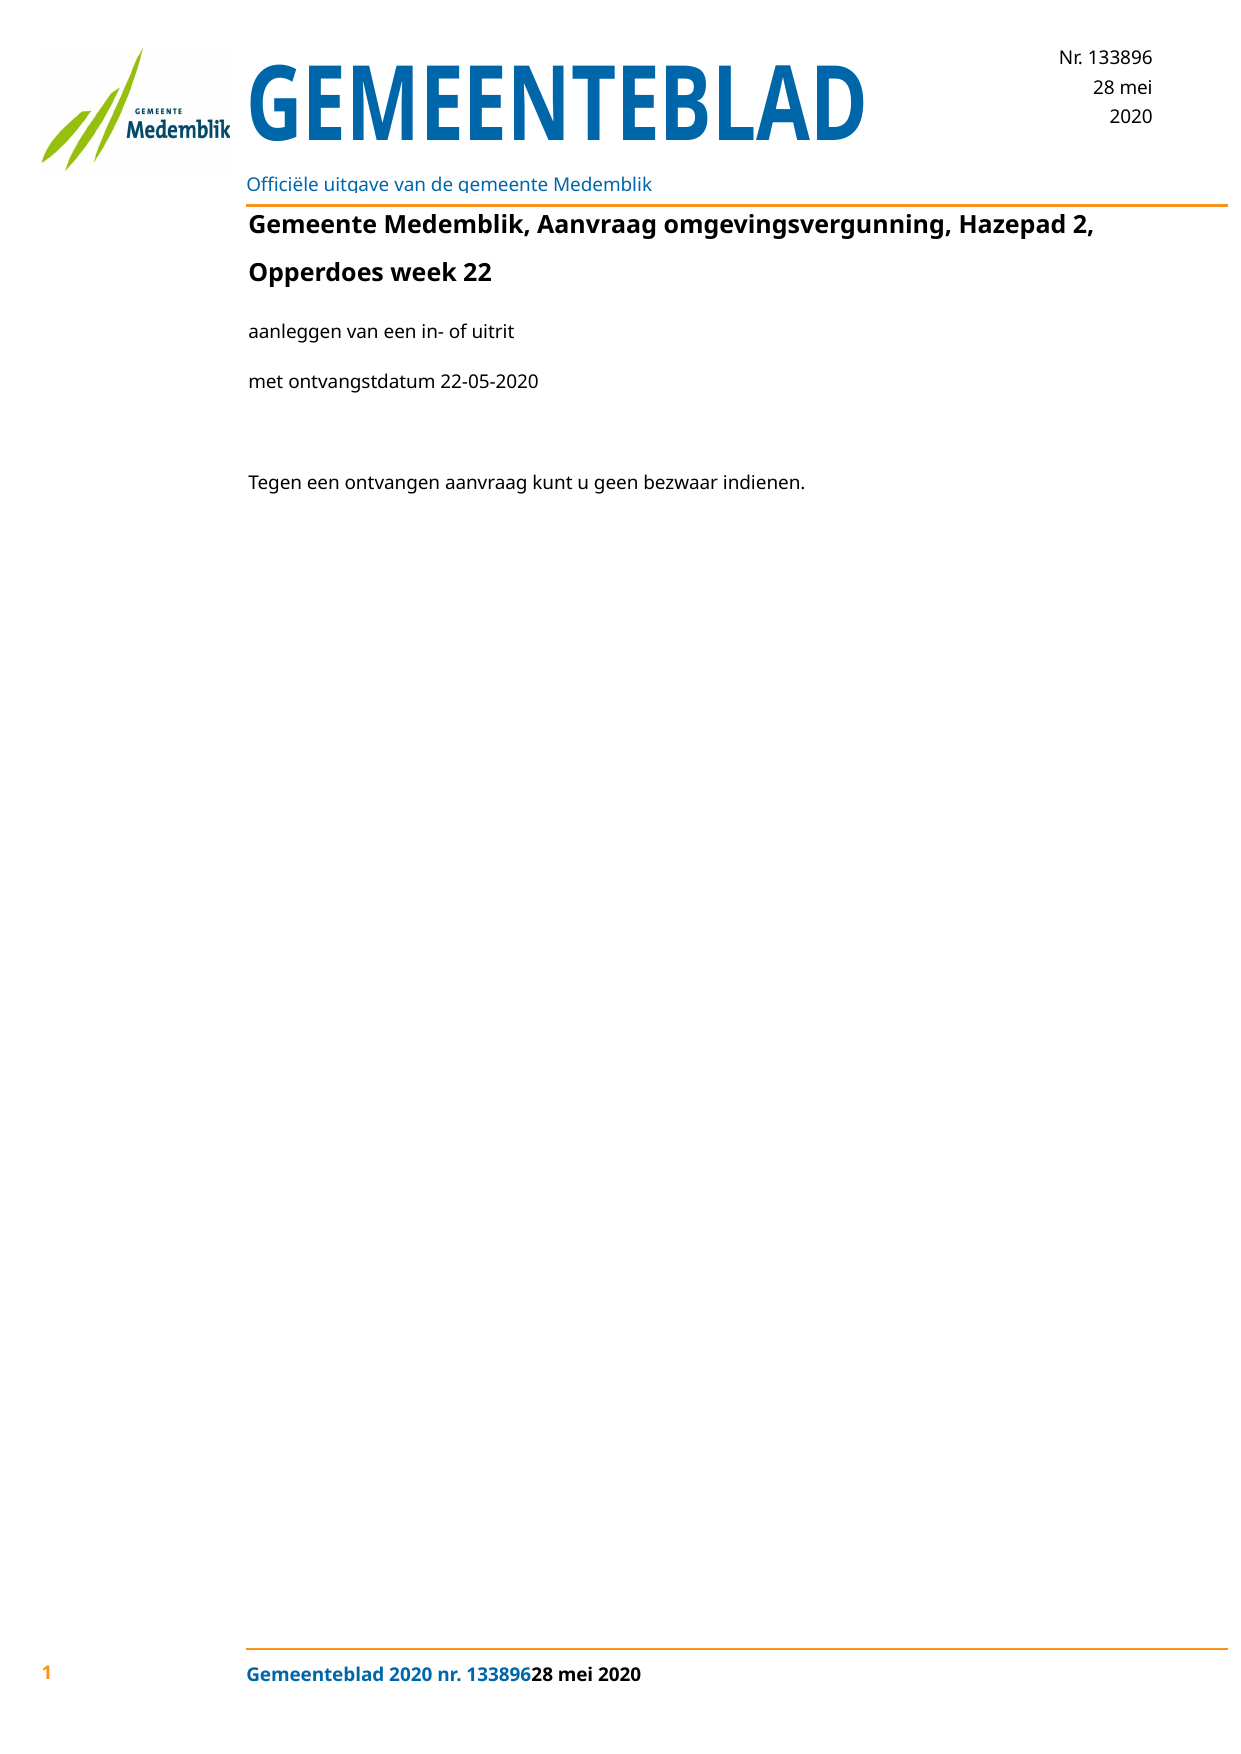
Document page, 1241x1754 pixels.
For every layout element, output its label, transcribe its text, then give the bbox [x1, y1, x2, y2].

text aanleggen van een in- of uitrit [248, 318, 1152, 344]
text Tegen een ontvangen aanvraag kunt u geen bezwaar indienen. [248, 469, 1152, 495]
text Gemeente Medemblik, Aanvraag omgevingsvergunning, Hazepad 2, Opperdoes week 22 [248, 207, 1152, 288]
picture [41, 47, 231, 172]
text met ontvangstdatum 22-05-2020 [248, 368, 1152, 394]
